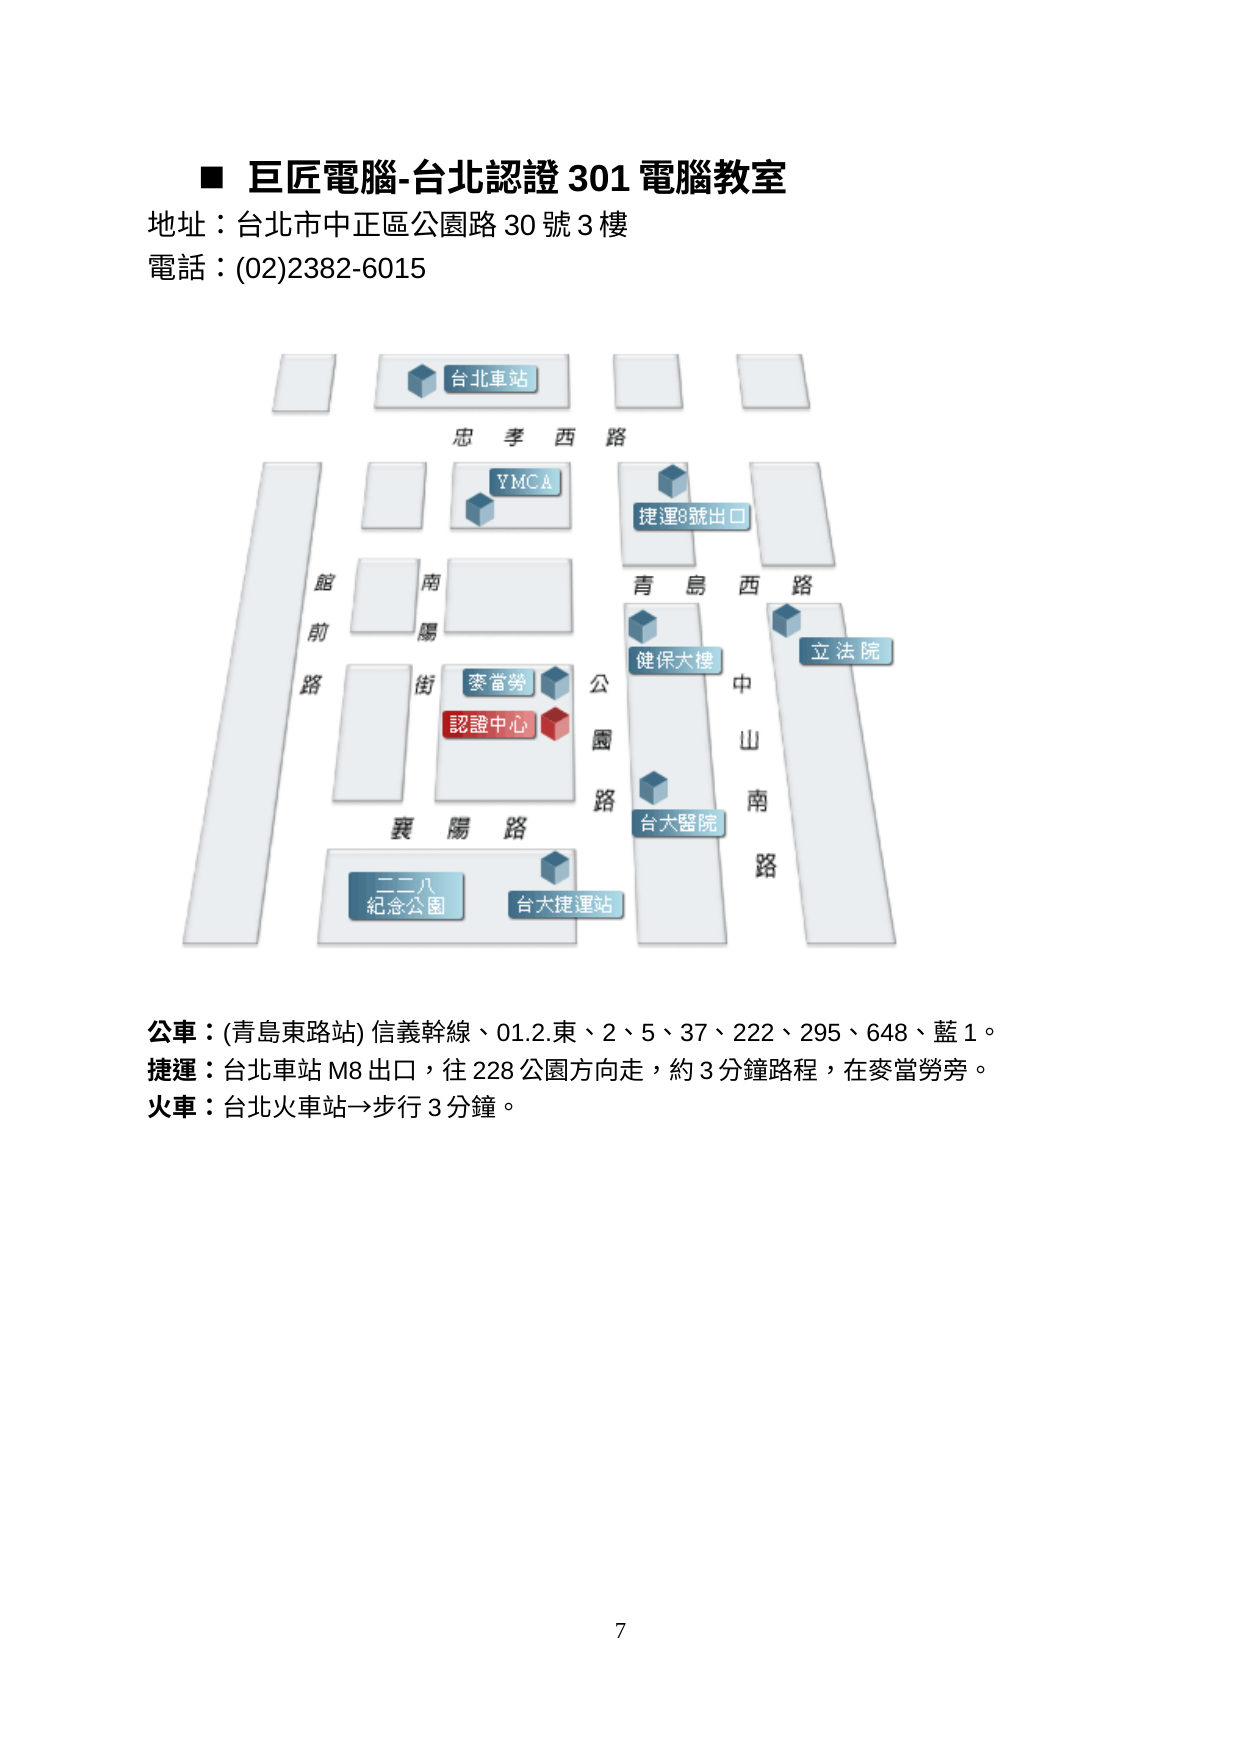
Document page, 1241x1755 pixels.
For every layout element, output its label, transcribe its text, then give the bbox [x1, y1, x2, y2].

text 電話：(02)2382-6015 [148, 244, 1093, 287]
list 巨匠電腦-台北認證301電腦教室 [198, 148, 1093, 202]
text 火車：台北火車站→步行3分鐘。 [148, 1087, 1093, 1124]
text 地址：台北市中正區公園路30號3樓 [148, 202, 1093, 244]
text 公車：(青島東路站) 信義幹線、01.2.東、2、5、37、222、295、648、藍1。 [148, 1012, 1093, 1049]
text 捷運：台北車站M8出口，往228公園方向走，約3分鐘路程，在麥當勞旁。 [148, 1049, 1093, 1087]
